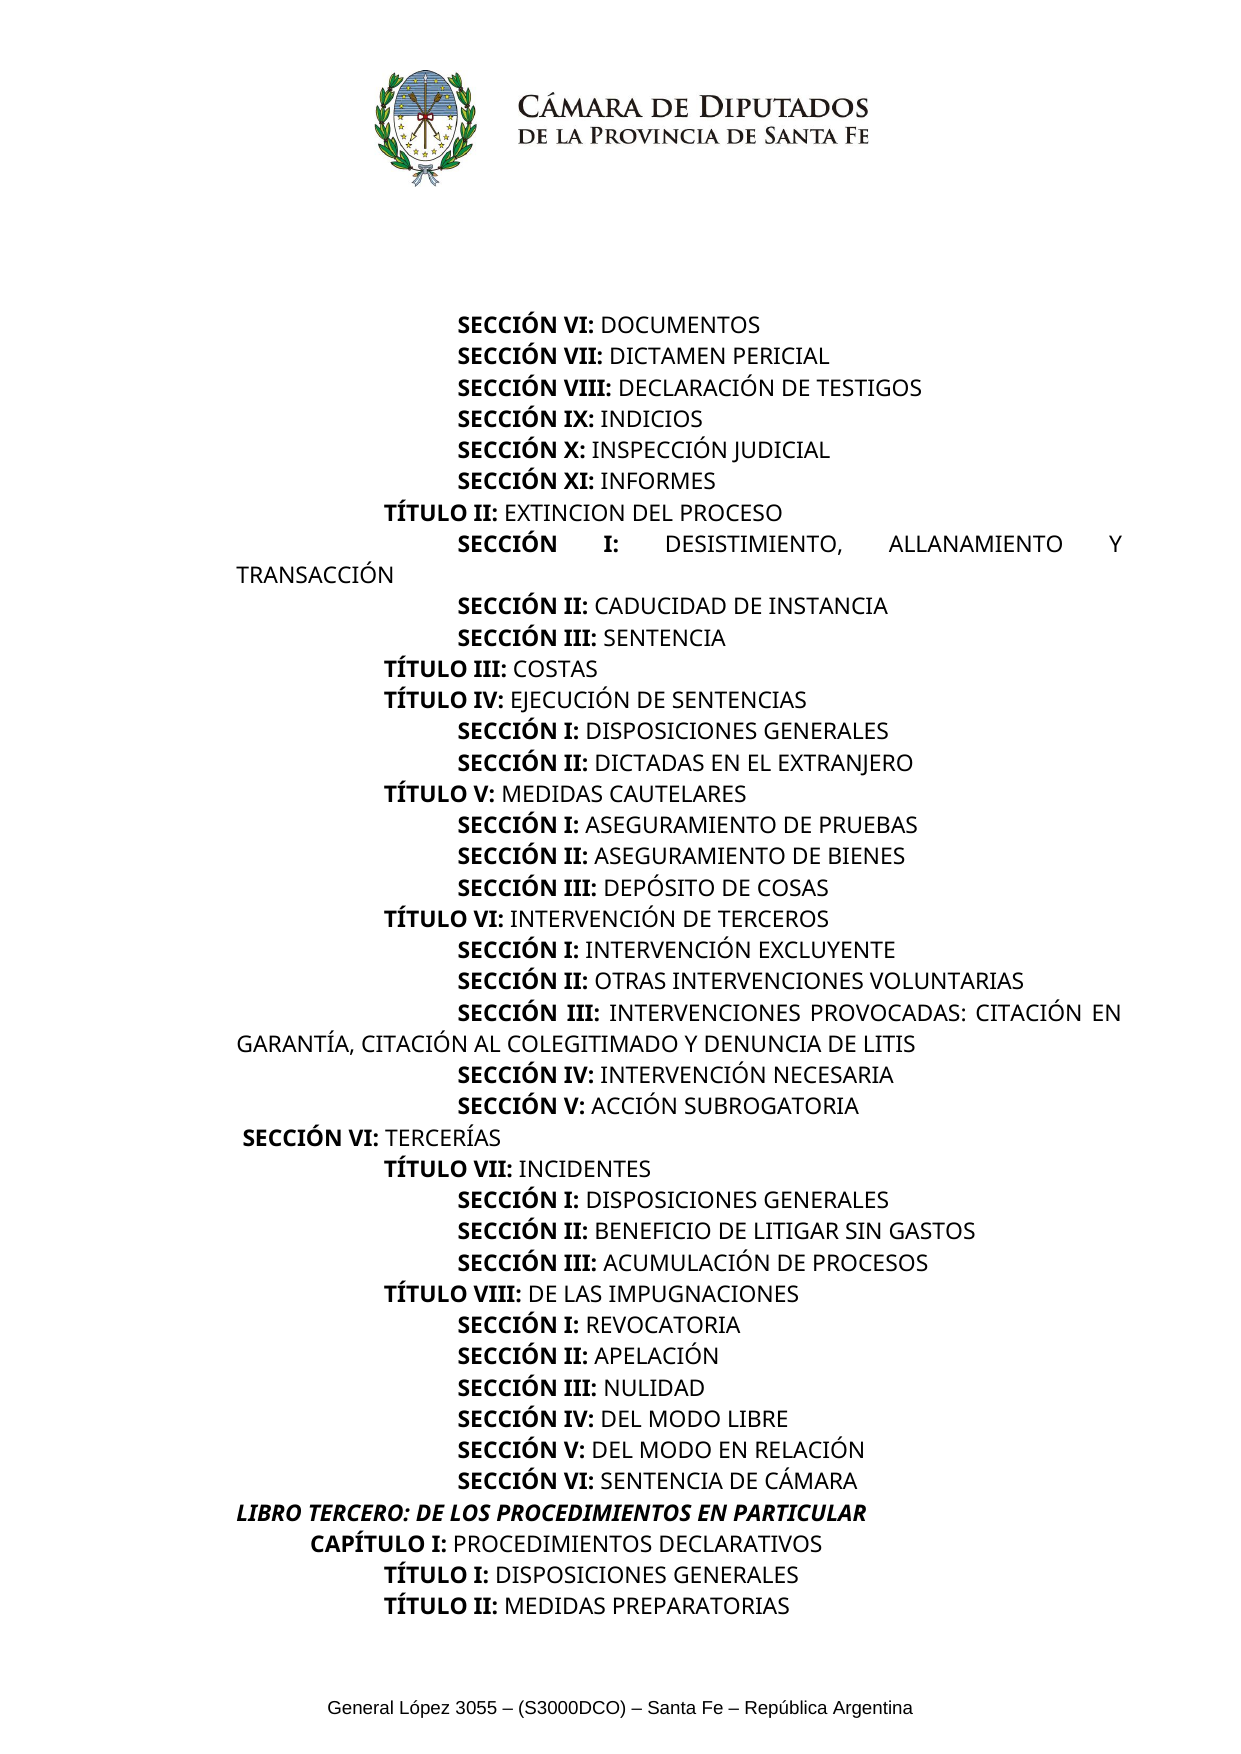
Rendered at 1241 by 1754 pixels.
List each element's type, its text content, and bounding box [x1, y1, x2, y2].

text SECCIÓN X: INSPECCIÓN JUDICIAL [236, 434, 1122, 465]
text SECCIÓN IX: INDICIOS [236, 403, 1122, 434]
text TÍTULO II: EXTINCION DEL PROCESO [236, 496, 1122, 528]
text SECCIÓN III: SENTENCIA [236, 621, 1122, 653]
subtitle LIBRO TERCERO: DE LOS PROCEDIMIENTOS EN PARTICULAR [236, 1496, 1122, 1528]
text SECCIÓN I: REVOCATORIA [236, 1309, 1122, 1340]
text TÍTULO III: COSTAS [236, 653, 1122, 684]
text SECCIÓN III: NULIDAD [236, 1371, 1122, 1403]
text SECCIÓN VIII: DECLARACIÓN DE TESTIGOS [236, 371, 1122, 403]
text SECCIÓN II: OTRAS INTERVENCIONES VOLUNTARIAS [236, 965, 1122, 996]
text SECCIÓN VI: DOCUMENTOS [236, 309, 1122, 340]
text SECCIÓN IV: INTERVENCIÓN NECESARIA [236, 1059, 1122, 1090]
text SECCIÓN VI: SENTENCIA DE CÁMARA [236, 1465, 1122, 1496]
text SECCIÓN III: INTERVENCIONES PROVOCADAS: CITACIÓN EN GARANTÍA, CITACIÓN AL COLEGITIMADO Y DENUNCIA DE LITIS [236, 996, 1122, 1059]
text SECCIÓN IV: DEL MODO LIBRE [236, 1403, 1122, 1434]
text SECCIÓN I: DESISTIMIENTO, ALLANAMIENTO Y TRANSACCIÓN [236, 528, 1122, 590]
text TÍTULO VII: INCIDENTES [236, 1153, 1122, 1184]
text SECCIÓN II: DICTADAS EN EL EXTRANJERO [236, 746, 1122, 778]
text SECCIÓN I: DISPOSICIONES GENERALES [236, 1184, 1122, 1215]
text TÍTULO II: MEDIDAS PREPARATORIAS [236, 1590, 1122, 1621]
text SECCIÓN VII: DICTAMEN PERICIAL [236, 340, 1122, 371]
text SECCIÓN I: DISPOSICIONES GENERALES [236, 715, 1122, 746]
text SECCIÓN V: ACCIÓN SUBROGATORIA [236, 1090, 1122, 1121]
text TÍTULO V: MEDIDAS CAUTELARES [236, 778, 1122, 809]
text SECCIÓN I: INTERVENCIÓN EXCLUYENTE [236, 934, 1122, 965]
text TÍTULO I: DISPOSICIONES GENERALES [236, 1559, 1122, 1590]
picture [374, 70, 869, 191]
text SECCIÓN III: ACUMULACIÓN DE PROCESOS [236, 1246, 1122, 1278]
text SECCIÓN III: DEPÓSITO DE COSAS [236, 871, 1122, 903]
text TÍTULO IV: EJECUCIÓN DE SENTENCIAS [236, 684, 1122, 715]
text TÍTULO VIII: DE LAS IMPUGNACIONES [236, 1278, 1122, 1309]
text SECCIÓN I: ASEGURAMIENTO DE PRUEBAS [236, 809, 1122, 840]
text CAPÍTULO I: PROCEDIMIENTOS DECLARATIVOS [236, 1528, 1122, 1559]
text SECCIÓN II: APELACIÓN [236, 1340, 1122, 1371]
text SECCIÓN VI: TERCERÍAS [236, 1121, 1122, 1153]
text SECCIÓN II: BENEFICIO DE LITIGAR SIN GASTOS [236, 1215, 1122, 1246]
text SECCIÓN V: DEL MODO EN RELACIÓN [236, 1434, 1122, 1465]
text SECCIÓN II: ASEGURAMIENTO DE BIENES [236, 840, 1122, 871]
text SECCIÓN II: CADUCIDAD DE INSTANCIA [236, 590, 1122, 621]
text TÍTULO VI: INTERVENCIÓN DE TERCEROS [236, 903, 1122, 934]
text SECCIÓN XI: INFORMES [236, 465, 1122, 496]
